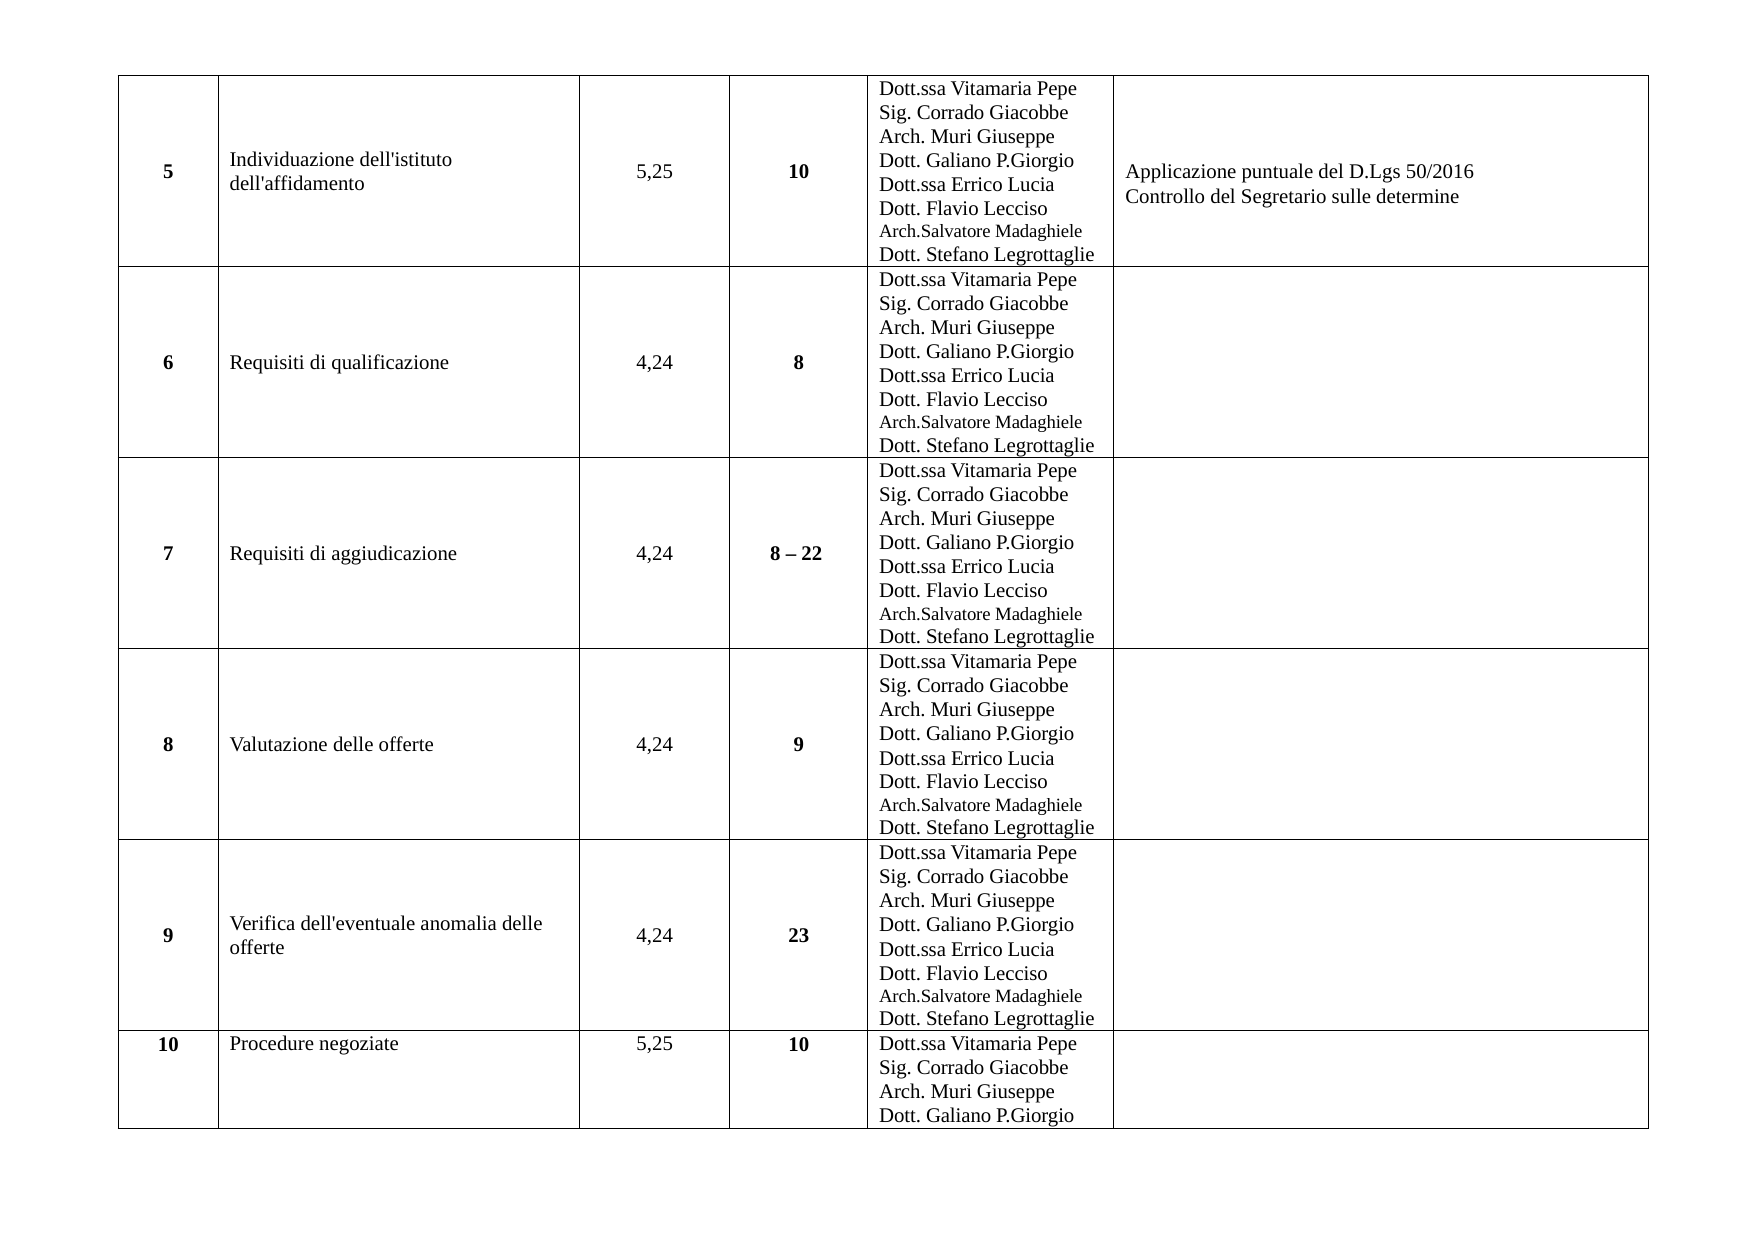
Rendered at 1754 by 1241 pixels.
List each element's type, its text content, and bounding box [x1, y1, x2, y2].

table_cell 5 [119, 76, 218, 266]
table_cell Individuazione dell'istituto dell'affidamento [219, 76, 579, 266]
table_cell 23 [730, 840, 867, 1030]
table_cell 9 [730, 649, 867, 839]
table_cell 10 [730, 1031, 867, 1127]
table_cell Verifica dell'eventuale anomalia delle offerte [219, 840, 579, 1030]
table_cell 4,24 [580, 458, 729, 648]
table_cell [1114, 267, 1648, 457]
table_cell 7 [119, 458, 218, 648]
table_cell 10 [730, 76, 867, 266]
table_cell 8 [730, 267, 867, 457]
table_cell 5,25 [580, 76, 729, 266]
table_cell [1114, 1031, 1648, 1127]
table_cell 8 – 22 [730, 458, 867, 648]
table_cell 4,24 [580, 840, 729, 1030]
table_cell 6 [119, 267, 218, 457]
table_cell 5,25 [580, 1031, 729, 1127]
table_cell 9 [119, 840, 218, 1030]
table_cell Requisiti di qualificazione [219, 267, 579, 457]
table_cell [1114, 649, 1648, 839]
table_cell Applicazione puntuale del D.Lgs 50/2016 Controllo del Segretario sulle determine [1114, 76, 1648, 266]
table_cell Dott.ssa Vitamaria Pepe Sig. Corrado Giacobbe Arch. Muri Giuseppe Dott. Galiano P.Giorgio Dott.ssa Errico Lucia Dott. Flavio Lecciso Arch.Salvatore Madaghiele Dott. Stefano Legrottaglie [868, 649, 1113, 839]
table_cell Dott.ssa Vitamaria Pepe Sig. Corrado Giacobbe Arch. Muri Giuseppe Dott. Galiano P.Giorgio Dott.ssa Errico Lucia Dott. Flavio Lecciso Arch.Salvatore Madaghiele Dott. Stefano Legrottaglie [868, 267, 1113, 457]
table_cell [1114, 458, 1648, 648]
table_cell Valutazione delle offerte [219, 649, 579, 839]
table_cell Requisiti di aggiudicazione [219, 458, 579, 648]
table_cell Dott.ssa Vitamaria Pepe Sig. Corrado Giacobbe Arch. Muri Giuseppe Dott. Galiano P.Giorgio Dott.ssa Errico Lucia Dott. Flavio Lecciso Arch.Salvatore Madaghiele Dott. Stefano Legrottaglie [868, 76, 1113, 266]
table_cell Procedure negoziate [219, 1031, 579, 1127]
table_cell 8 [119, 649, 218, 839]
table_cell Dott.ssa Vitamaria Pepe Sig. Corrado Giacobbe Arch. Muri Giuseppe Dott. Galiano P.Giorgio Dott.ssa Errico Lucia Dott. Flavio Lecciso Arch.Salvatore Madaghiele Dott. Stefano Legrottaglie [868, 458, 1113, 648]
table_cell Dott.ssa Vitamaria Pepe Sig. Corrado Giacobbe Arch. Muri Giuseppe Dott. Galiano P.Giorgio Dott.ssa Errico Lucia Dott. Flavio Lecciso Arch.Salvatore Madaghiele Dott. Stefano Legrottaglie [868, 840, 1113, 1030]
table_cell 10 [119, 1031, 218, 1127]
table_cell [1114, 840, 1648, 1030]
table_cell 4,24 [580, 267, 729, 457]
table_cell 4,24 [580, 649, 729, 839]
table_cell Dott.ssa Vitamaria Pepe Sig. Corrado Giacobbe Arch. Muri Giuseppe Dott. Galiano P.Giorgio [868, 1031, 1113, 1127]
